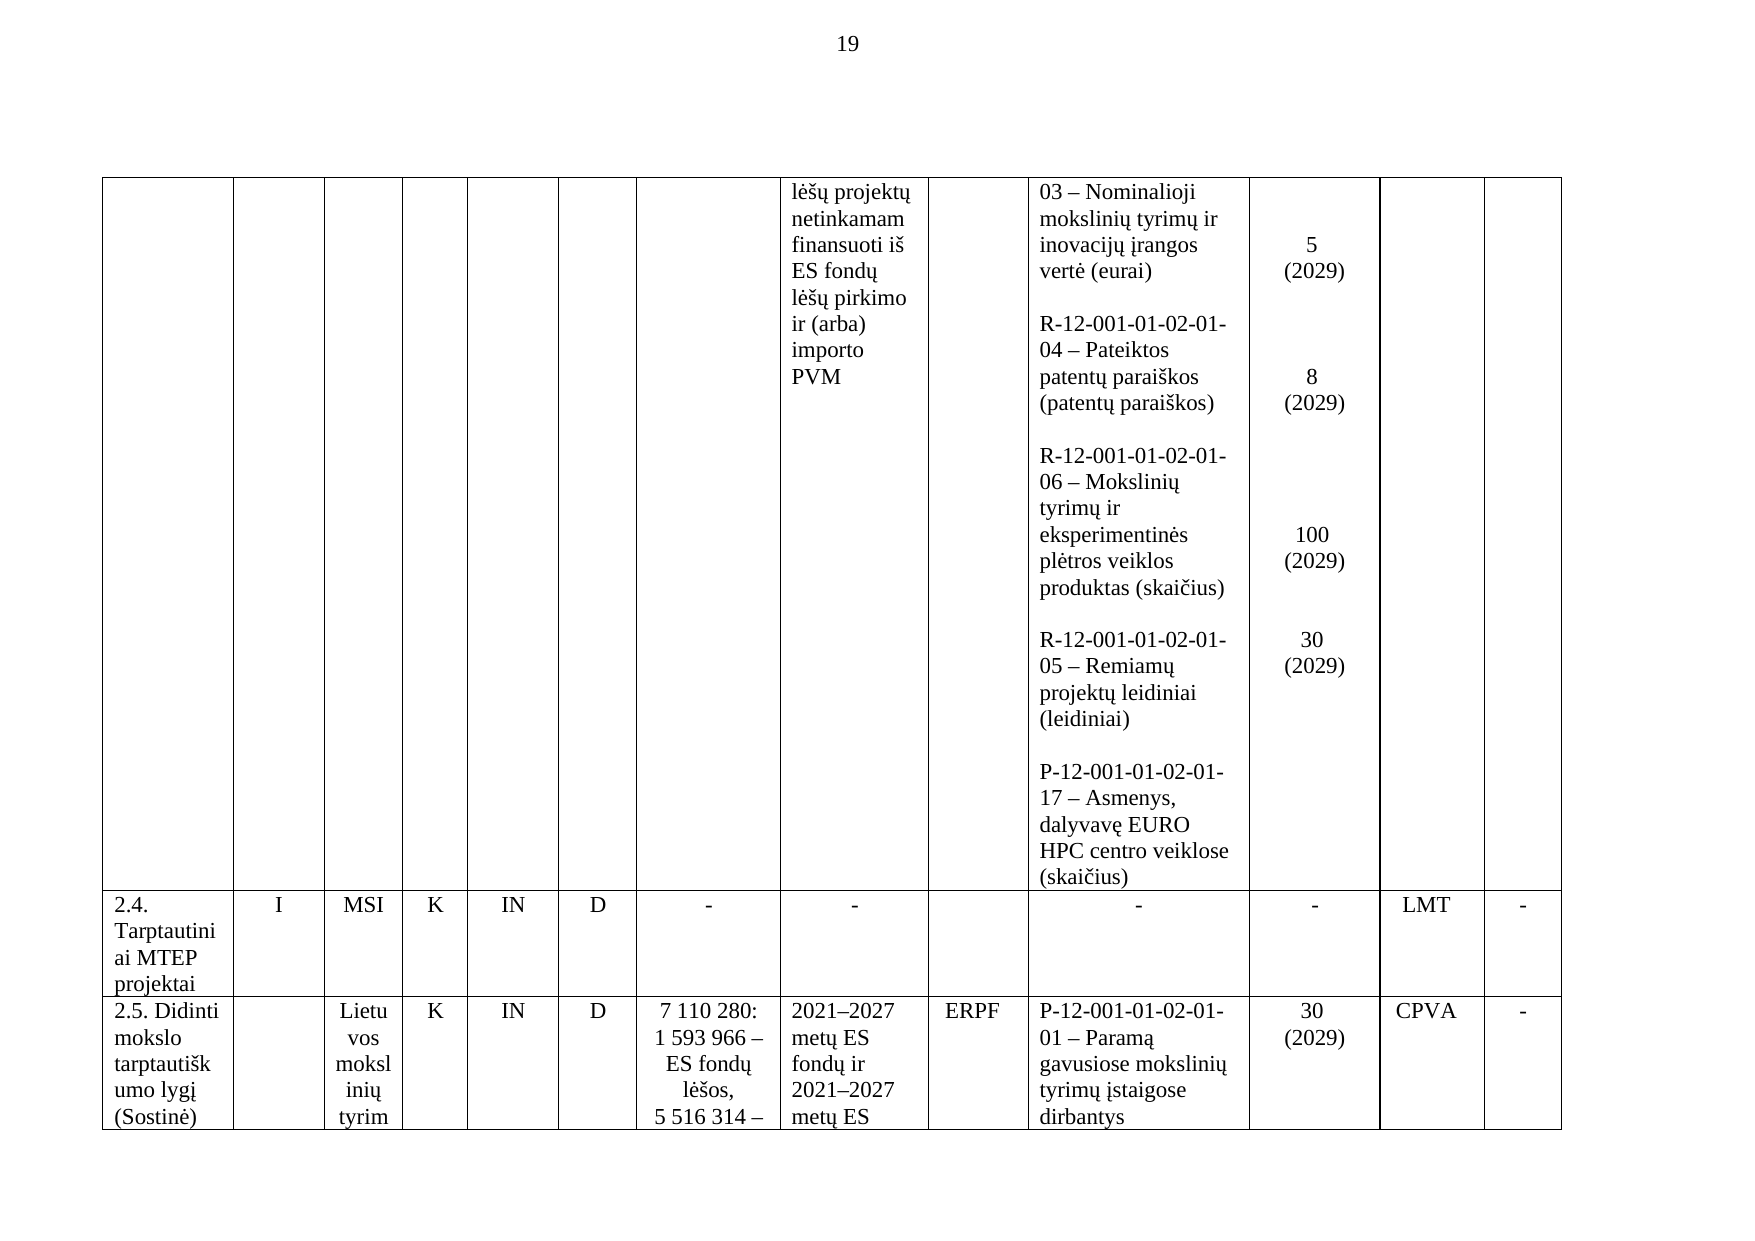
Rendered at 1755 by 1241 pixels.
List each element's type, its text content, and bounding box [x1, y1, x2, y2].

table_cell K [403, 997, 467, 1129]
table_cell - [1485, 891, 1561, 996]
table_cell D [559, 891, 636, 996]
table_cell [468, 178, 558, 890]
table_cell 03 – Nominalioji mokslinių tyrimų ir inovacijų įrangos vertė (eurai) R-12-001-01-02-01-04 – Pateiktos patentų paraiškos (patentų paraiškos) R-12-001-01-02-01-06 – Mokslinių tyrimų ir eksperimentinės plėtros veiklos produktas (skaičius) R-12-001-01-02-01-05 – Remiamų projektų leidiniai (leidiniai) P-12-001-01-02-01-17 – Asmenys, dalyvavę EURO HPC centro veiklose (skaičius) [1029, 178, 1249, 890]
table_cell 2.5. Didinti mokslo tarptautiškumo lygį (Sostinė) [103, 997, 233, 1129]
table_cell lėšų projektų netinkamam finansuoti iš ES fondų lėšų pirkimo ir (arba) importo PVM [781, 178, 928, 890]
table_cell ERPF [929, 997, 1028, 1129]
table_cell 2.4. Tarptautiniai MTEP projektai [103, 891, 233, 996]
table_cell P-12-001-01-02-01-01 – Paramą gavusiose mokslinių tyrimų įstaigose dirbantys [1029, 997, 1249, 1129]
table_cell [559, 178, 636, 890]
table_cell - [1485, 997, 1561, 1129]
table_cell IN [468, 891, 558, 996]
table_cell K [403, 891, 467, 996]
table_cell 2021–2027 metų ES fondų ir 2021–2027 metų ES [781, 997, 928, 1129]
table_cell 5 (2029) 8 (2029) 100 (2029) 30 (2029) [1250, 178, 1379, 890]
table_cell - [637, 891, 780, 996]
table_cell [929, 178, 1028, 890]
table_cell - [1250, 891, 1379, 996]
table_cell [929, 891, 1028, 996]
table_cell 7 110 280: 1 593 966 – ES fondų lėšos, 5 516 314 – [637, 997, 780, 1129]
table_cell [325, 178, 402, 890]
table_cell [403, 178, 467, 890]
table_cell IN [468, 997, 558, 1129]
table_cell Lietuvos mokslinių tyrim [325, 997, 402, 1129]
table_cell D [559, 997, 636, 1129]
table_cell CPVA [1381, 997, 1484, 1129]
table_cell - [781, 891, 928, 996]
table_cell 30 (2029) [1250, 997, 1379, 1129]
table_cell [1381, 178, 1484, 890]
table_cell I [234, 891, 324, 996]
table_cell - [1485, 178, 1561, 890]
table_cell LMT [1381, 891, 1484, 996]
table_cell [234, 178, 324, 890]
table_cell MSI [325, 891, 402, 996]
table_cell [637, 178, 780, 890]
table_cell - [1029, 891, 1249, 996]
table_cell [234, 997, 324, 1129]
table_cell [103, 178, 233, 890]
